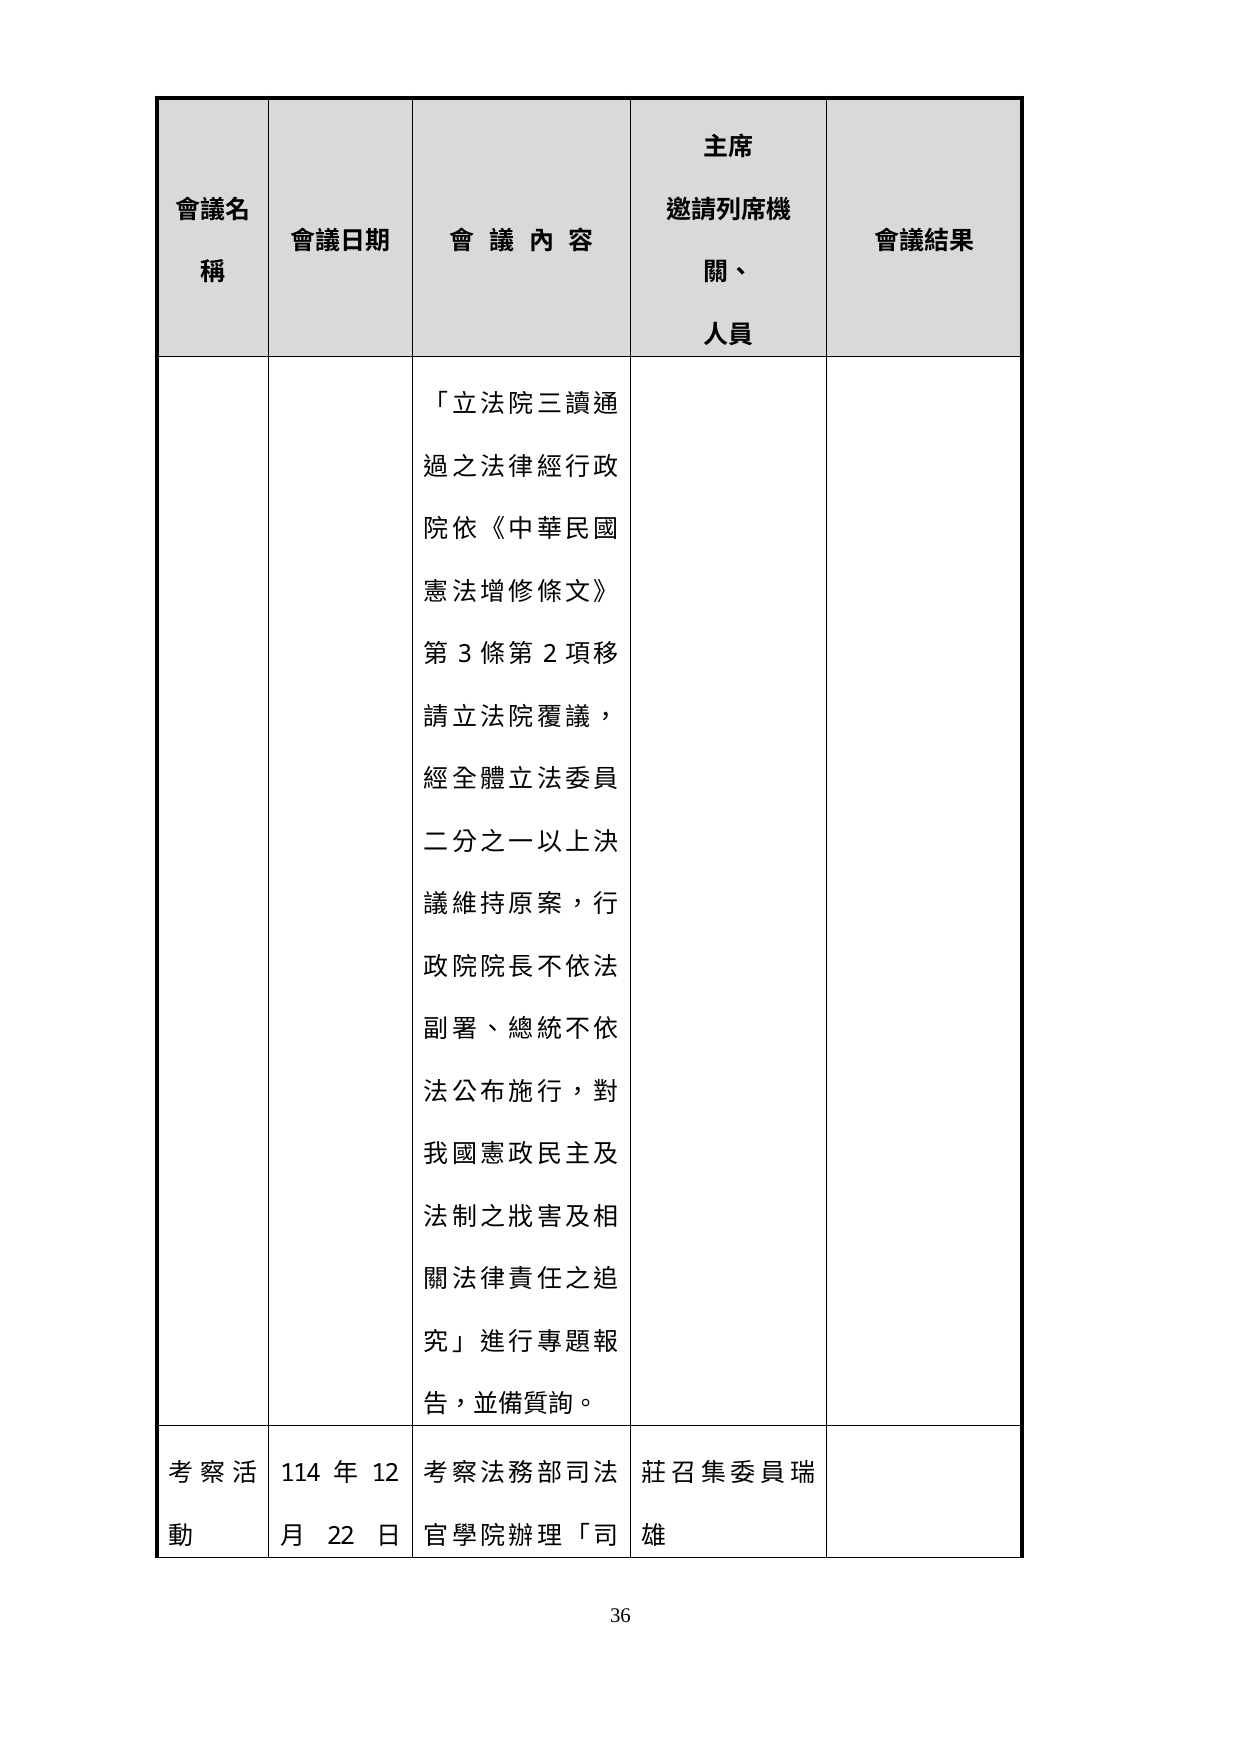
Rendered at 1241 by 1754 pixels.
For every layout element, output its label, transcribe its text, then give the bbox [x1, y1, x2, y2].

table_cell [159, 357, 268, 1425]
table_header 主席 邀請列席機關、 人員 [631, 100, 826, 356]
table_header 會議名稱 [159, 100, 268, 356]
table_cell [827, 357, 1020, 1425]
table_cell 考察法務部司法官學院辦理「司 [413, 1426, 630, 1557]
table_cell [827, 1426, 1020, 1557]
table_header 會議結果 [827, 100, 1020, 356]
table_cell 「立法院三讀通過之法律經行政院依《中華民國憲法增修條文》第3條第2項移請立法院覆議，經全體立法委員二分之一以上決議維持原案，行政院院長不依法副署、總統不依法公布施行，對我國憲政民主及法制之戕害及相關法律責任之追究」進行專題報告，並備質詢。 [413, 357, 630, 1425]
table_cell 考察活動 [159, 1426, 268, 1557]
table_cell 114年12月22日 [269, 1426, 412, 1557]
table_header 會議日期 [269, 100, 412, 356]
table_cell 莊召集委員瑞雄 [631, 1426, 826, 1557]
table_cell [269, 357, 412, 1425]
table_cell [631, 357, 826, 1425]
table_header 會議內容 [413, 100, 630, 356]
